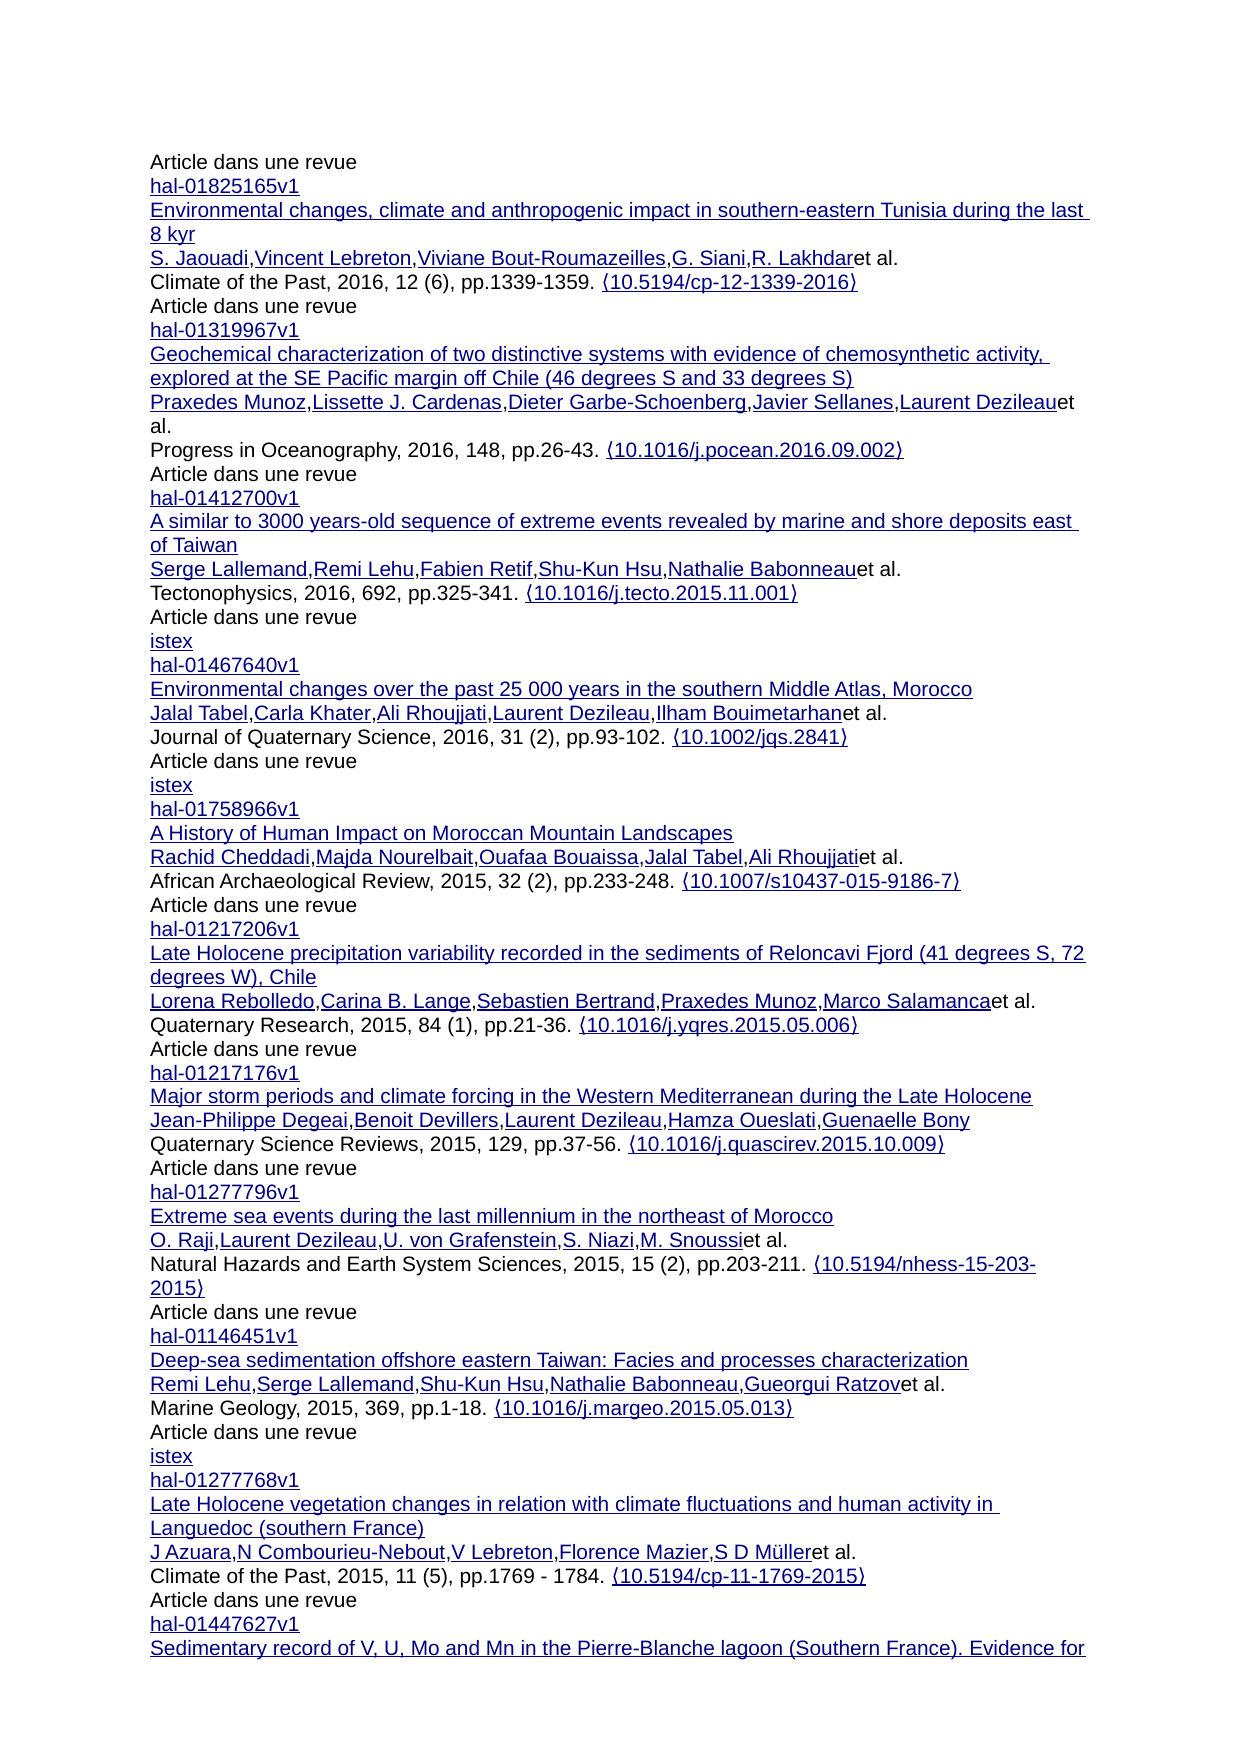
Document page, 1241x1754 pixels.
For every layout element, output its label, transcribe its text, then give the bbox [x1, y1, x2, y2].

table_cell Late Holocene precipitation variability recorded in the sediments of Reloncavi Fjord (41 degrees S, 72 degrees W), Chile Lorena Rebolledo,Carina B. Lange,Sebastien Bertrand,Praxedes Munoz,Marco Salamancaet al. Quaternary Research, 2015, 84 (1), pp.21-36. ⟨10.1016/j.yqres.2015.05.006⟩ Article dans une revue hal-01217176v1 [150, 941, 1090, 1084]
table_cell Extreme sea events during the last millennium in the northeast of Morocco O. Raji,Laurent Dezileau,U. von Grafenstein,S. Niazi,M. Snoussiet al. Natural Hazards and Earth System Sciences, 2015, 15 (2), pp.203-211. ⟨10.5194/nhess-15-203-2015⟩ Article dans une revue hal-01146451v1 [150, 1204, 1090, 1348]
table_cell Environmental changes, climate and anthropogenic impact in southern-eastern Tunisia during the last [150, 198, 1090, 219]
table_cell 8 kyr S. Jaouadi,Vincent Lebreton,Viviane Bout-Roumazeilles,G. Siani,R. Lakhdaret al. Climate of the Past, 2016, 12 (6), pp.1339-1359. ⟨10.5194/cp-12-1339-2016⟩ Article dans une revue hal-01319967v1 [150, 220, 1090, 342]
table_cell Article dans une revue hal-01825165v1 [150, 150, 1090, 198]
table_cell Geochemical characterization of two distinctive systems with evidence of chemosynthetic activity, explored at the SE Pacific margin off Chile (46 degrees S and 33 degrees S) Praxedes Munoz,Lissette J. Cardenas,Dieter Garbe-Schoenberg,Javier Sellanes,Laurent Dezileauet al. Progress in Oceanography, 2016, 148, pp.26-43. ⟨10.1016/j.pocean.2016.09.002⟩ Article dans une revue hal-01412700v1 [150, 342, 1090, 509]
table_cell Late Holocene vegetation changes in relation with climate fluctuations and human activity in Languedoc (southern France) J Azuara,N Combourieu-Nebout,V Lebreton,Florence Mazier,S D Mülleret al. Climate of the Past, 2015, 11 (5), pp.1769 - 1784. ⟨10.5194/cp-11-1769-2015⟩ Article dans une revue hal-01447627v1 [150, 1492, 1090, 1635]
table_cell A History of Human Impact on Moroccan Mountain Landscapes Rachid Cheddadi,Majda Nourelbait,Ouafaa Bouaissa,Jalal Tabel,Ali Rhoujjatiet al. African Archaeological Review, 2015, 32 (2), pp.233-248. ⟨10.1007/s10437-015-9186-7⟩ Article dans une revue hal-01217206v1 [150, 821, 1090, 941]
table_cell Deep-sea sedimentation offshore eastern Taiwan: Facies and processes characterization Remi Lehu,Serge Lallemand,Shu-Kun Hsu,Nathalie Babonneau,Gueorgui Ratzovet al. Marine Geology, 2015, 369, pp.1-18. ⟨10.1016/j.margeo.2015.05.013⟩ Article dans une revue istex hal-01277768v1 [150, 1348, 1090, 1492]
table_cell A similar to 3000 years-old sequence of extreme events revealed by marine and shore deposits east of Taiwan Serge Lallemand,Remi Lehu,Fabien Retif,Shu-Kun Hsu,Nathalie Babonneauet al. Tectonophysics, 2016, 692, pp.325-341. ⟨10.1016/j.tecto.2015.11.001⟩ Article dans une revue istex hal-01467640v1 [150, 509, 1090, 677]
table_cell Environmental changes over the past 25 000 years in the southern Middle Atlas, Morocco Jalal Tabel,Carla Khater,Ali Rhoujjati,Laurent Dezileau,Ilham Bouimetarhanet al. Journal of Quaternary Science, 2016, 31 (2), pp.93-102. ⟨10.1002/jqs.2841⟩ Article dans une revue istex hal-01758966v1 [150, 677, 1090, 821]
table_cell Major storm periods and climate forcing in the Western Mediterranean during the Late Holocene Jean-Philippe Degeai,Benoit Devillers,Laurent Dezileau,Hamza Oueslati,Guenaelle Bony Quaternary Science Reviews, 2015, 129, pp.37-56. ⟨10.1016/j.quascirev.2015.10.009⟩ Article dans une revue hal-01277796v1 [150, 1084, 1090, 1204]
table_cell Sedimentary record of V, U, Mo and Mn in the Pierre-Blanche lagoon (Southern France). Evidence for [150, 1635, 1090, 1659]
